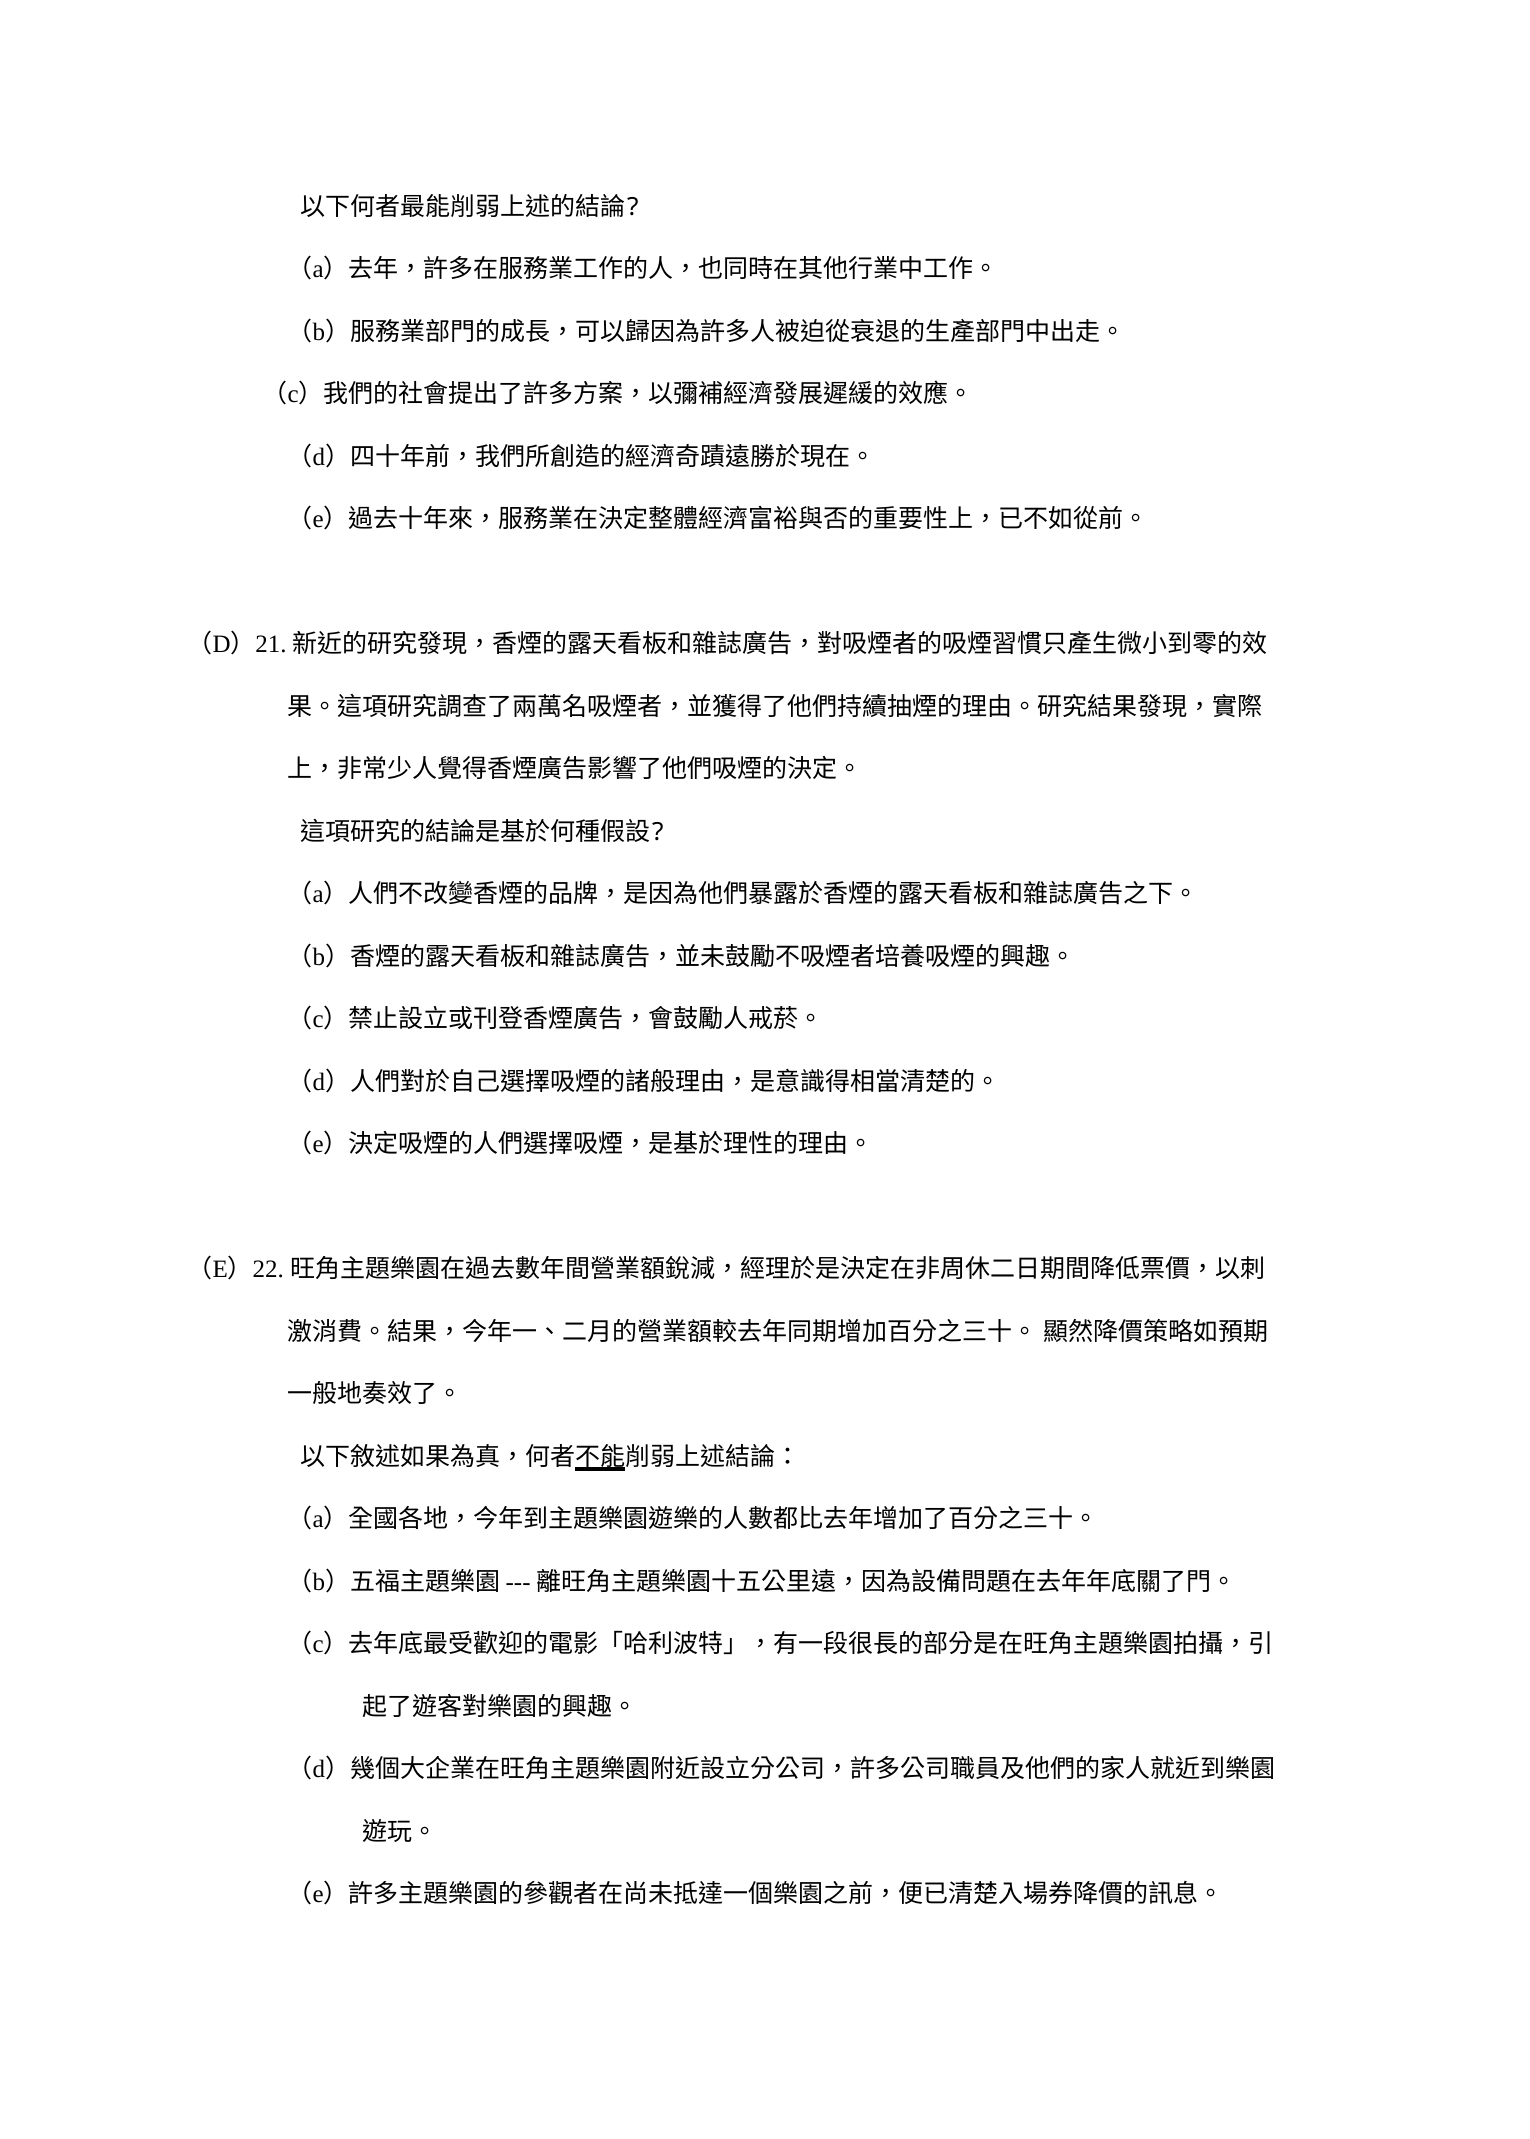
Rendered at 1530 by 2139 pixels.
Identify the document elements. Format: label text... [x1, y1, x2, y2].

text （c）禁止設立或刊登香煙廣告，會鼓勵人戒菸。 [237, 975, 1275, 1038]
text 以下敘述如果為真，何者不能削弱上述結論： [225, 1413, 1275, 1475]
text （d）幾個大企業在旺角主題樂園附近設立分公司，許多公司職員及他們的家人就近到樂園遊玩。 [287, 1725, 1275, 1850]
text （c）去年底最受歡迎的電影「哈利波特」，有一段很長的部分是在旺角主題樂園拍攝，引起了遊客對樂園的興趣。 [287, 1600, 1275, 1725]
text 以下何者最能削弱上述的結論? [225, 163, 1275, 225]
text （D）21. 新近的研究發現，香煙的露天看板和雜誌廣告，對吸煙者的吸煙習慣只產生微小到零的效果。這項研究調查了兩萬名吸煙者，並獲得了他們持續抽煙的理由。研究結果發現，實際上，非常少人覺得香煙廣告影響了他們吸煙的決定。 [187, 600, 1275, 788]
text 這項研究的結論是基於何種假設? [225, 788, 1275, 850]
text （d）人們對於自己選擇吸煙的諸般理由，是意識得相當清楚的。 [237, 1038, 1275, 1100]
text （d）四十年前，我們所創造的經濟奇蹟遠勝於現在。 [237, 413, 1275, 475]
text （e）決定吸煙的人們選擇吸煙，是基於理性的理由。 [237, 1100, 1275, 1163]
text （e）過去十年來，服務業在決定整體經濟富裕與否的重要性上，已不如從前。 [237, 475, 1275, 538]
text （c）我們的社會提出了許多方案，以彌補經濟發展遲緩的效應。 [237, 350, 1275, 413]
text （E）22. 旺角主題樂園在過去數年間營業額銳減，經理於是決定在非周休二日期間降低票價，以刺激消費。結果，今年一、二月的營業額較去年同期增加百分之三十。 顯然降價策略如預期一般地奏效了。 [187, 1225, 1275, 1413]
text （a）去年，許多在服務業工作的人，也同時在其他行業中工作。 [237, 225, 1275, 288]
text （b）香煙的露天看板和雜誌廣告，並未鼓勵不吸煙者培養吸煙的興趣。 [237, 913, 1275, 975]
text （b）五福主題樂園 --- 離旺角主題樂園十五公里遠，因為設備問題在去年年底關了門。 [237, 1538, 1275, 1600]
text （a）人們不改變香煙的品牌，是因為他們暴露於香煙的露天看板和雜誌廣告之下。 [237, 850, 1275, 913]
text （e）許多主題樂園的參觀者在尚未抵達一個樂園之前，便已清楚入場券降價的訊息。 [237, 1850, 1275, 1913]
text （b）服務業部門的成長，可以歸因為許多人被迫從衰退的生產部門中出走。 [237, 288, 1275, 350]
text （a）全國各地，今年到主題樂園遊樂的人數都比去年增加了百分之三十。 [237, 1475, 1275, 1538]
